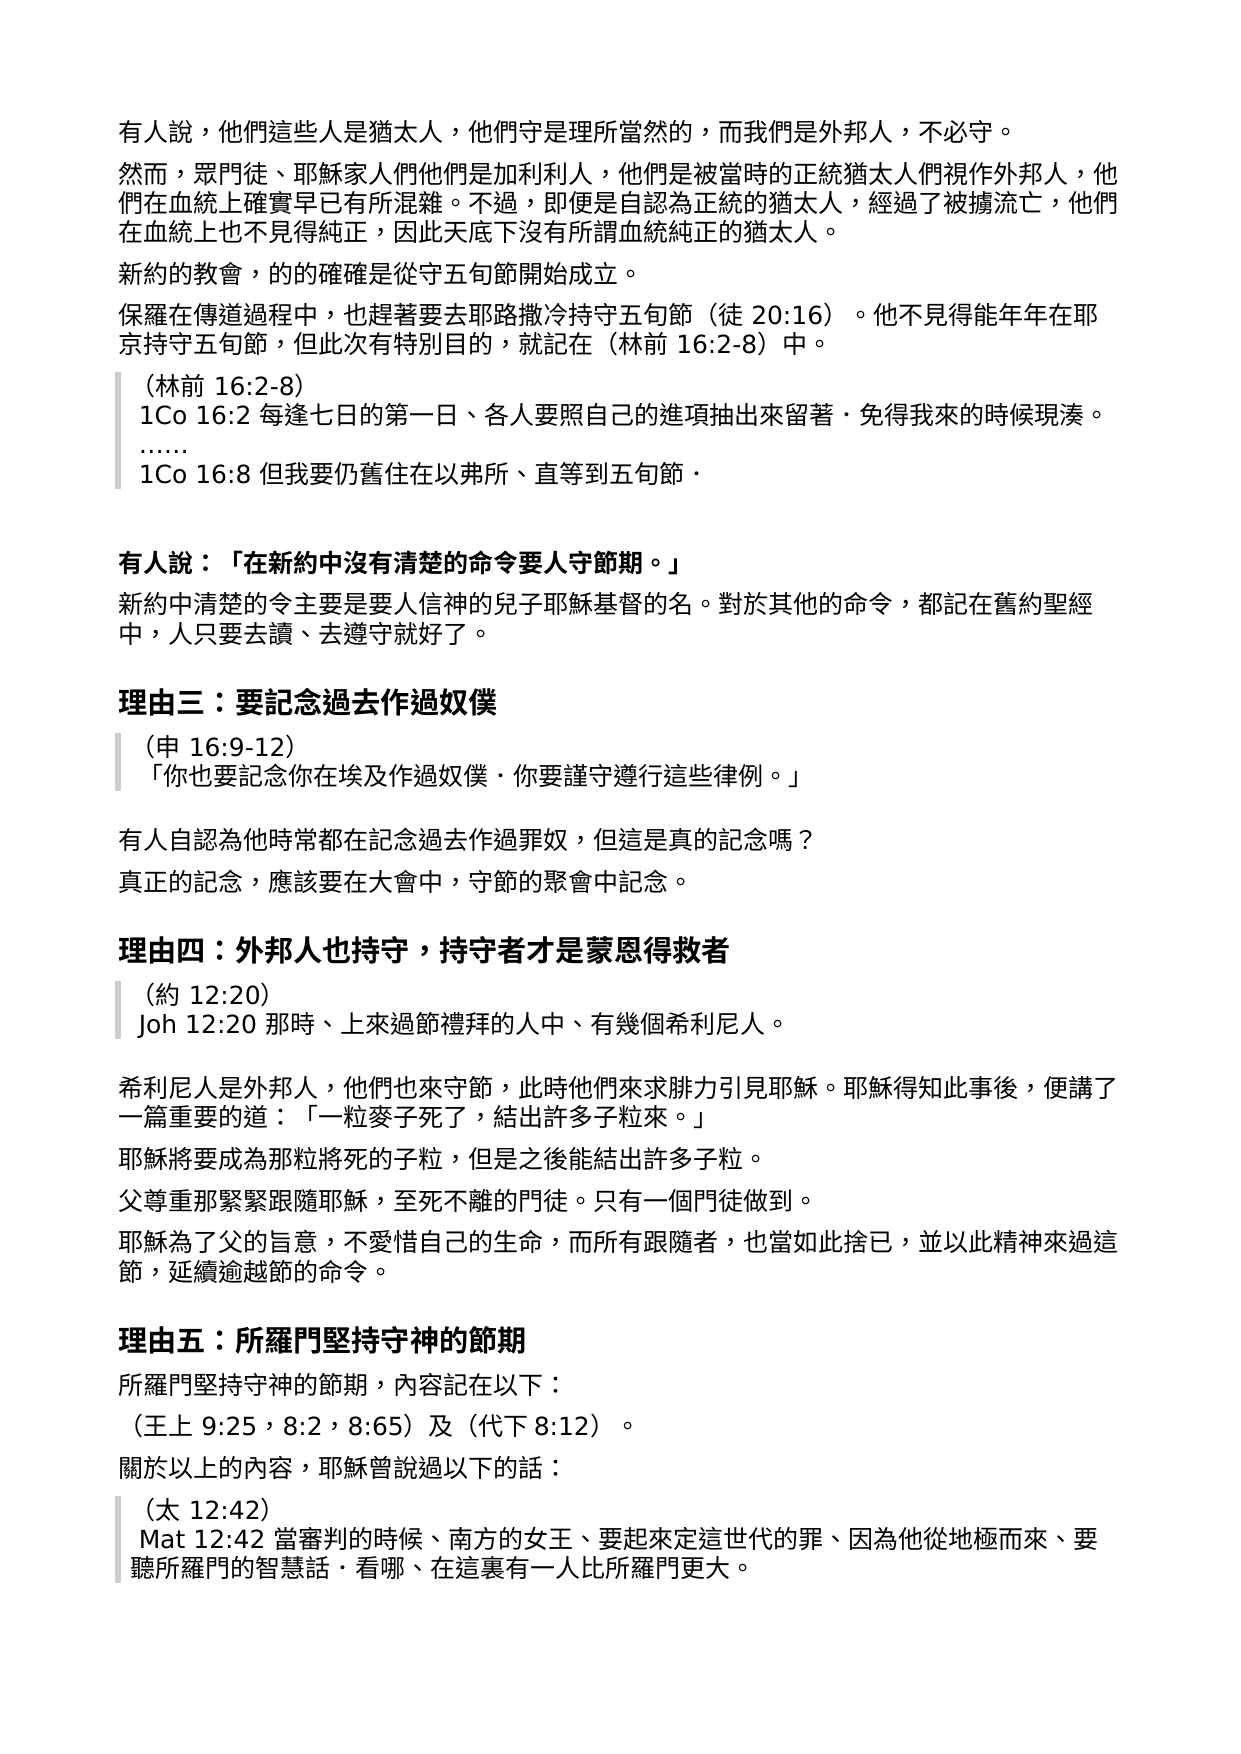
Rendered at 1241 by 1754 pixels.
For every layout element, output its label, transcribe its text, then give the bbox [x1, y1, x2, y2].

text 耶穌為了父的旨意，不愛惜自己的生命，而所有跟隨者，也當如此捨已，並以此精神來過這節，延續逾越節的命令。 [118, 1228, 1122, 1287]
text 有人說，他們這些人是猶太人，他們守是理所當然的，而我們是外邦人，不必守。 [118, 118, 1122, 147]
subtitle 理由四：外邦人也持守，持守者才是蒙恩得救者 [118, 934, 1122, 968]
text 所羅門堅持守神的節期，內容記在以下： [118, 1371, 1122, 1400]
text 新約的教會，的的確確是從守五旬節開始成立。 [118, 260, 1122, 289]
text 關於以上的內容，耶穌曾說過以下的話： [118, 1454, 1122, 1483]
table_header （林前 16:2-8） 1Co 16:2 每逢七日的第一日、各人要照自己的進項抽出來留著．免得我來的時候現湊。 …… 1Co 16:8 但我要仍舊住在以弗所、直等到五旬節． [121, 372, 1122, 489]
text （王上 9:25，8:2，8:65）及（代下8:12）。 [118, 1412, 1122, 1442]
text 耶穌將要成為那粒將死的子粒，但是之後能結出許多子粒。 [118, 1145, 1122, 1174]
table_header （約 12:20） Joh 12:20 那時、上來過節禮拜的人中、有幾個希利尼人。 [121, 981, 1122, 1039]
text 希利尼人是外邦人，他們也來守節，此時他們來求腓力引見耶穌。耶穌得知此事後，便講了一篇重要的道：「一粒麥子死了，結出許多子粒來。」 [118, 1074, 1122, 1133]
subtitle 有人說：「在新約中沒有清楚的命令要人守節期。」 [118, 549, 1122, 578]
subtitle 理由三：要記念過去作過奴僕 [118, 686, 1122, 720]
text 新約中清楚的令主要是要人信神的兒子耶穌基督的名。對於其他的命令，都記在舊約聖經中，人只要去讀、去遵守就好了。 [118, 591, 1122, 649]
table_header （太 12:42） Mat 12:42 當審判的時候、南方的女王、要起來定這世代的罪、因為他從地極而來、要聽所羅門的智慧話．看哪、在這裏有一人比所羅門更大。 [121, 1496, 1122, 1583]
text 有人自認為他時常都在記念過去作過罪奴，但這是真的記念嗎？ [118, 826, 1122, 855]
text 然而，眾門徒、耶穌家人們他們是加利利人，他們是被當時的正統猶太人們視作外邦人，他們在血統上確實早已有所混雜。不過，即便是自認為正統的猶太人，經過了被擄流亡，他們在血統上也不見得純正，因此天底下沒有所謂血統純正的猶太人。 [118, 160, 1122, 247]
subtitle 理由五：所羅門堅持守神的節期 [118, 1324, 1122, 1358]
text 父尊重那緊緊跟隨耶穌，至死不離的門徒。只有一個門徒做到。 [118, 1187, 1122, 1216]
table_header （申 16:9-12） 「你也要記念你在埃及作過奴僕．你要謹守遵行這些律例。」 [121, 733, 1122, 791]
text 保羅在傳道過程中，也趕著要去耶路撒冷持守五旬節（徒 20:16）。他不見得能年年在耶京持守五旬節，但此次有特別目的，就記在（林前 16:2-8）中。 [118, 301, 1122, 360]
text 真正的記念，應該要在大會中，守節的聚會中記念。 [118, 868, 1122, 897]
